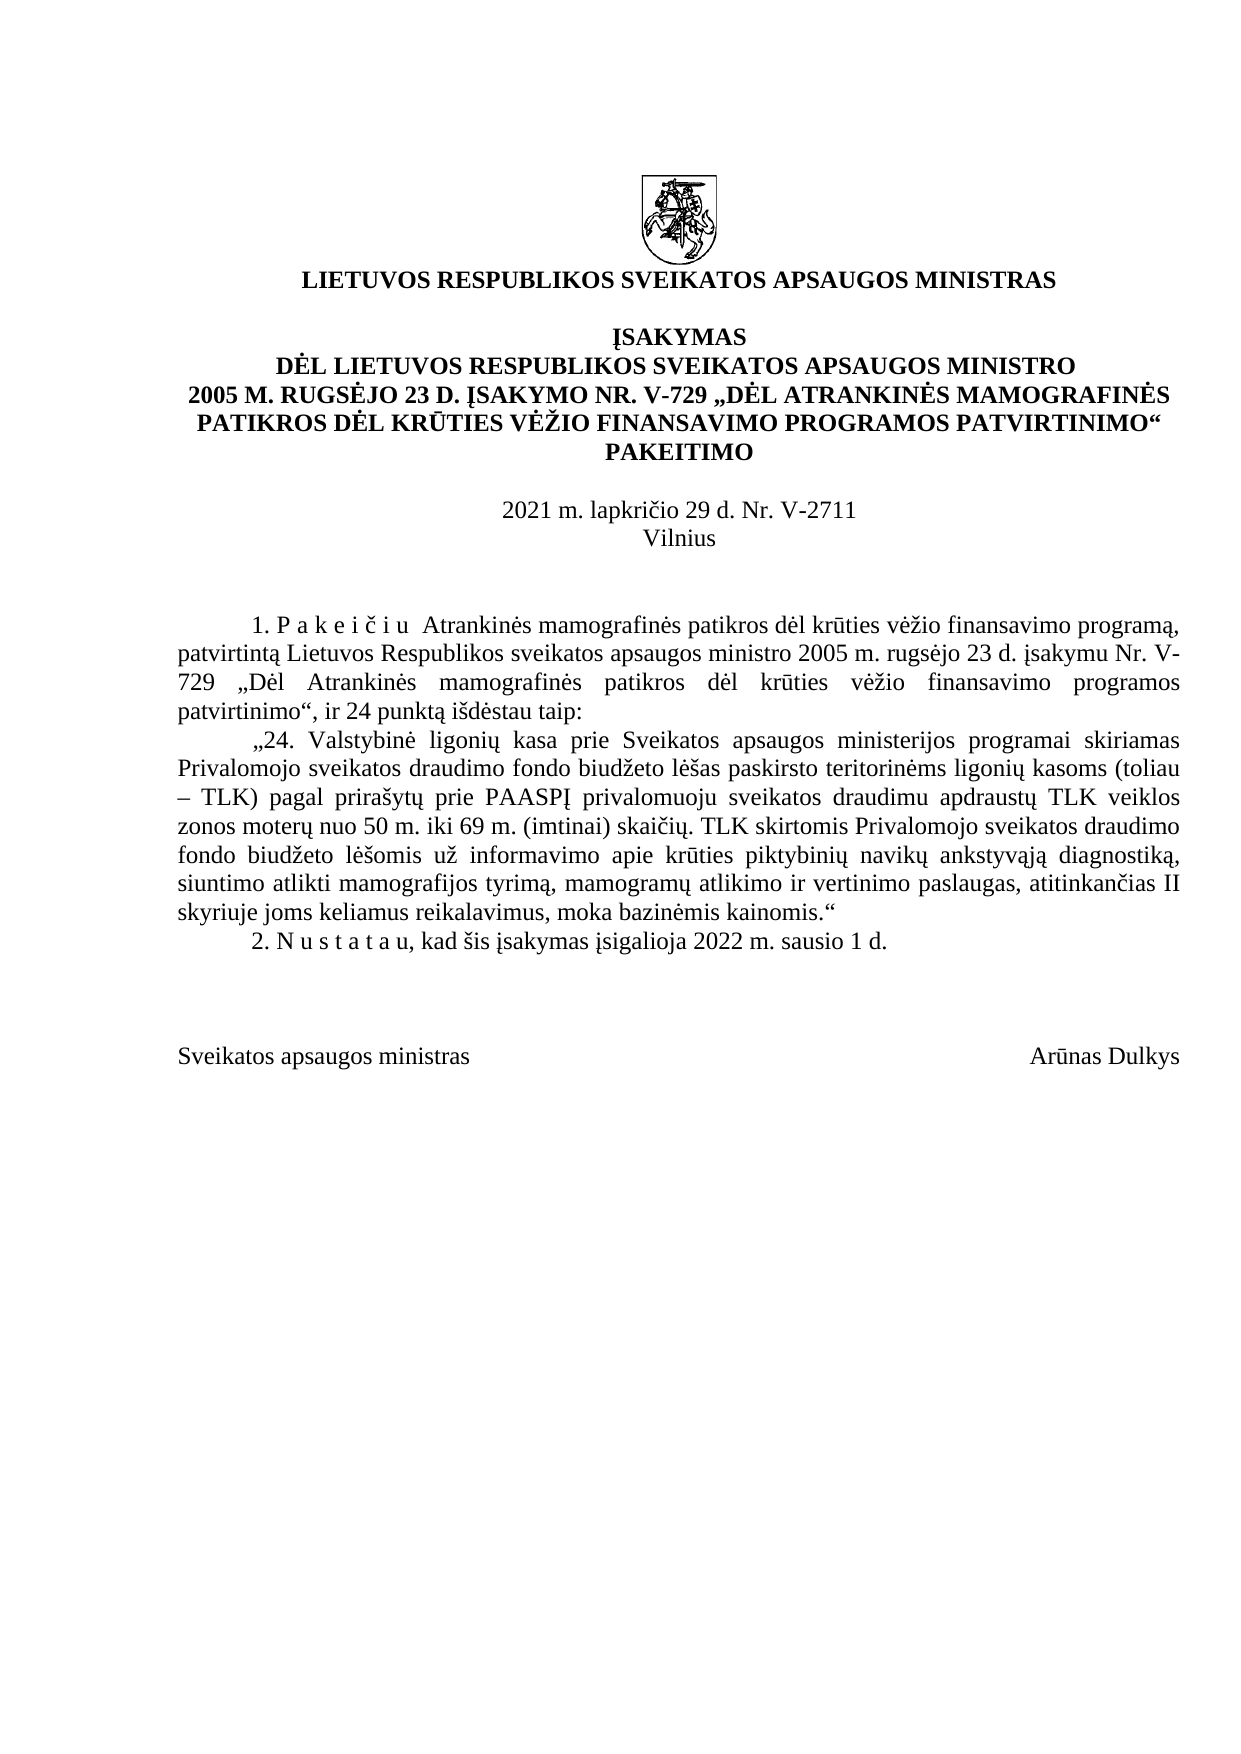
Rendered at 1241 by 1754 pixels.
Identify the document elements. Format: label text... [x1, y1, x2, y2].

text Vilnius [177, 523, 1181, 552]
text 2005 M. RUGSĖJO 23 D. ĮSAKYMO NR. V-729 „DĖL ATRANKINĖS MAMOGRAFINĖS PATIKROS DĖL KRŪTIES VĖŽIO FINANSAVIMO PROGRAMOS PATVIRTINIMO“ PAKEITIMO [177, 380, 1181, 466]
text Sveikatos apsaugos ministras Arūnas Dulkys [177, 1041, 1181, 1070]
text ĮSAKYMAS [177, 322, 1181, 351]
text 1. P a k e i č i u Atrankinės mamografinės patikros dėl krūties vėžio finansavimo programą, patvirtintą Lietuvos Respublikos sveikatos apsaugos ministro 2005 m. rugsėjo 23 d. įsakymu Nr. V-729 „Dėl Atrankinės mamografinės patikros dėl krūties vėžio finansavimo programos patvirtinimo“, ir 24 punktą išdėstau taip: [177, 610, 1181, 725]
text DĖL LIETUVOS RESPUBLIKOS SVEIKATOS APSAUGOS MINISTRO [177, 351, 1181, 380]
text 2021 m. lapkričio 29 d. Nr. V-2711 [177, 495, 1181, 523]
text „24. Valstybinė ligonių kasa prie Sveikatos apsaugos ministerijos programai skiriamas Privalomojo sveikatos draudimo fondo biudžeto lėšas paskirsto teritorinėms ligonių kasoms (toliau – TLK) pagal prirašytų prie PAASPĮ privalomuoju sveikatos draudimu apdraustų TLK veiklos zonos moterų nuo 50 m. iki 69 m. (imtinai) skaičių. TLK skirtomis Privalomojo sveikatos draudimo fondo biudžeto lėšomis už informavimo apie krūties piktybinių navikų ankstyvąją diagnostiką, siuntimo atlikti mamografijos tyrimą, mamogramų atlikimo ir vertinimo paslaugas, atitinkančias II skyriuje joms keliamus reikalavimus, moka bazinėmis kainomis.“ [177, 725, 1181, 926]
text LIETUVOS RESPUBLIKOS SVEIKATOS APSAUGOS MINISTRAS [177, 265, 1181, 293]
text 2. N u s t a t a u, kad šis įsakymas įsigalioja 2022 m. sausio 1 d. [177, 926, 1181, 955]
